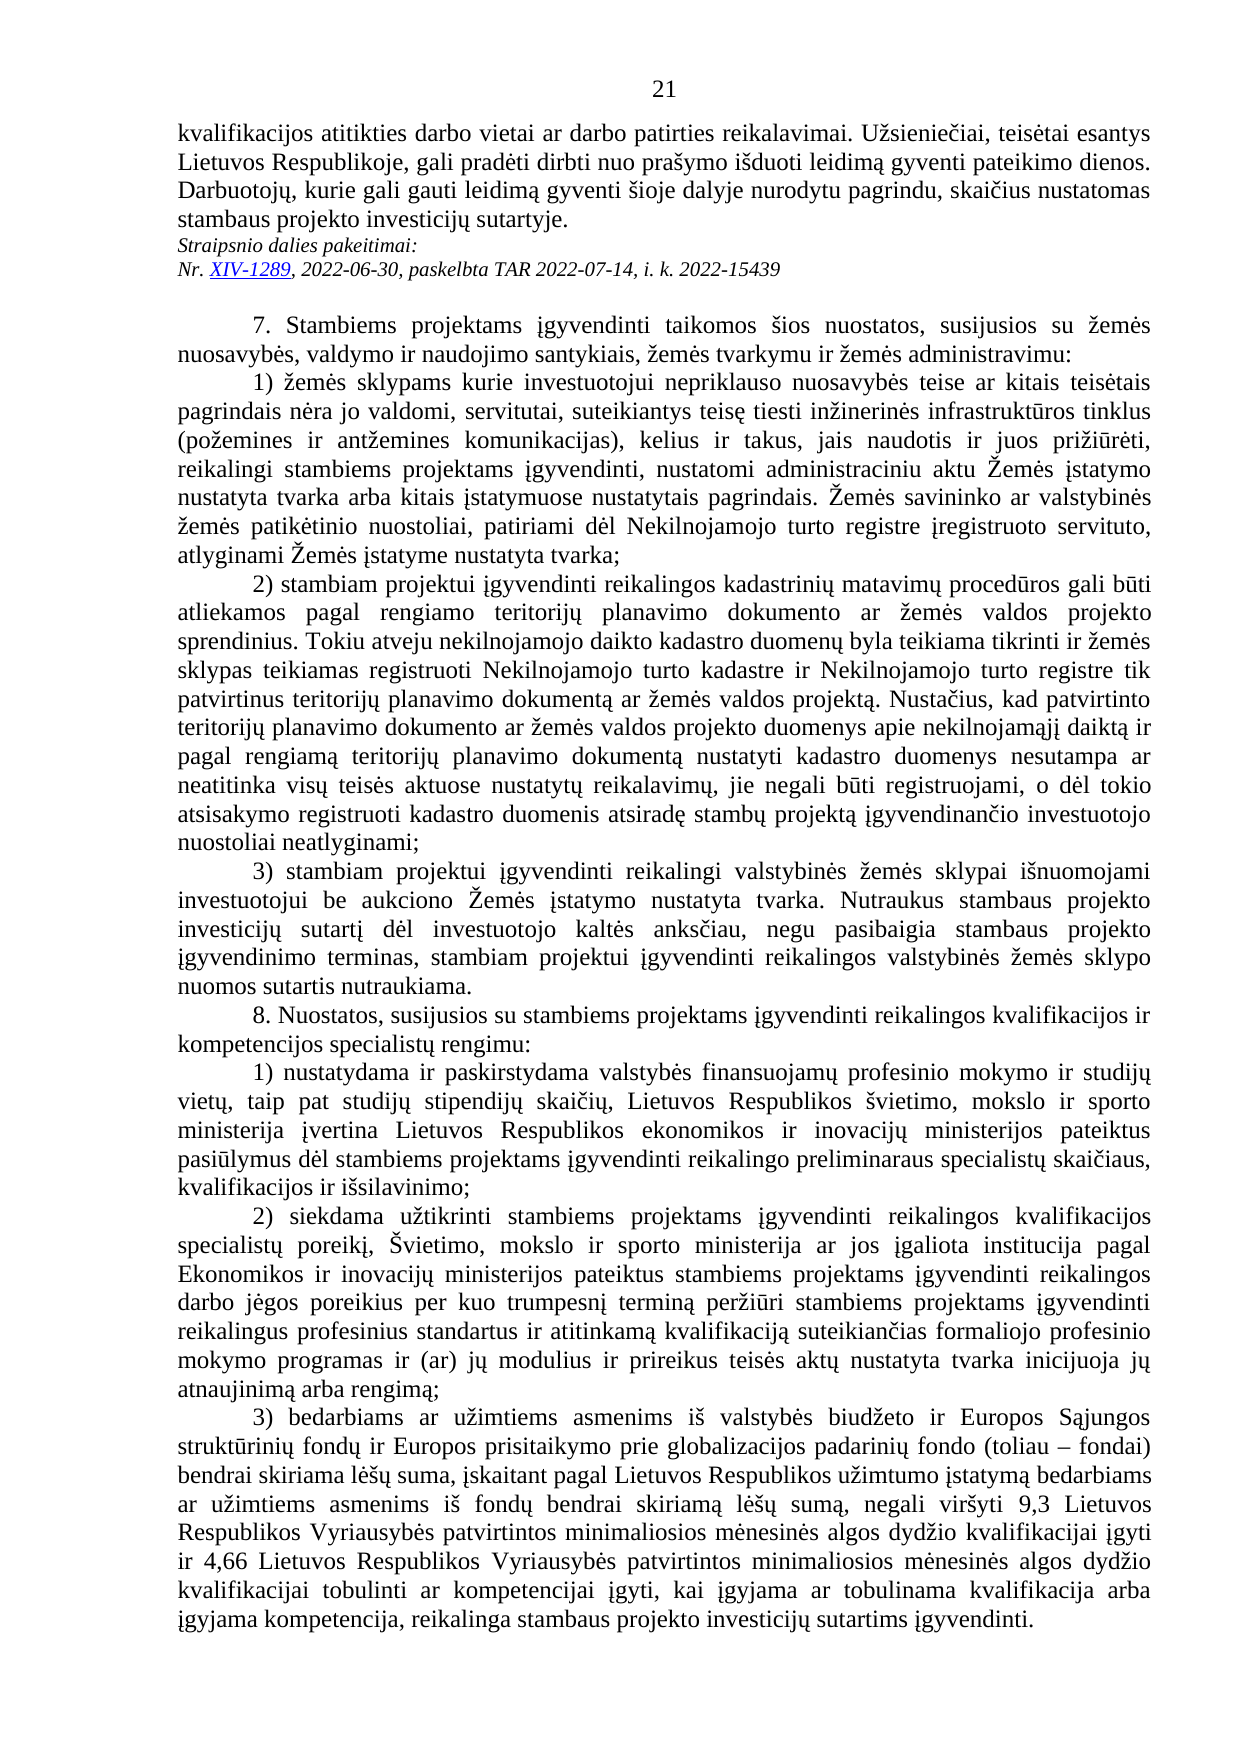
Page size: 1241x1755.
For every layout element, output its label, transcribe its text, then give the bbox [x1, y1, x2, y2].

text 8. Nuostatos, susijusios su stambiems projektams įgyvendinti reikalingos kvalifikacijos ir kompetencijos specialistų rengimu: [177, 1000, 1152, 1057]
text Nr. XIV-1289, 2022-06-30, paskelbta TAR 2022-07-14, i. k. 2022-15439 [177, 257, 1152, 281]
text Straipsnio dalies pakeitimai: [177, 233, 1152, 257]
text 3) stambiam projektui įgyvendinti reikalingi valstybinės žemės sklypai išnuomojami investuotojui be aukciono Žemės įstatymo nustatyta tvarka. Nutraukus stambaus projekto investicijų sutartį dėl investuotojo kaltės anksčiau, negu pasibaigia stambaus projekto įgyvendinimo terminas, stambiam projektui įgyvendinti reikalingos valstybinės žemės sklypo nuomos sutartis nutraukiama. [177, 856, 1152, 1000]
text 2) stambiam projektui įgyvendinti reikalingos kadastrinių matavimų procedūros gali būti atliekamos pagal rengiamo teritorijų planavimo dokumento ar žemės valdos projekto sprendinius. Tokiu atveju nekilnojamojo daikto kadastro duomenų byla teikiama tikrinti ir žemės sklypas teikiamas registruoti Nekilnojamojo turto kadastre ir Nekilnojamojo turto registre tik patvirtinus teritorijų planavimo dokumentą ar žemės valdos projektą. Nustačius, kad patvirtinto teritorijų planavimo dokumento ar žemės valdos projekto duomenys apie nekilnojamąjį daiktą ir pagal rengiamą teritorijų planavimo dokumentą nustatyti kadastro duomenys nesutampa ar neatitinka visų teisės aktuose nustatytų reikalavimų, jie negali būti registruojami, o dėl tokio atsisakymo registruoti kadastro duomenis atsiradę stambų projektą įgyvendinančio investuotojo nuostoliai neatlyginami; [177, 569, 1152, 856]
text 7. Stambiems projektams įgyvendinti taikomos šios nuostatos, susijusios su žemės nuosavybės, valdymo ir naudojimo santykiais, žemės tvarkymu ir žemės administravimu: [177, 310, 1152, 367]
text 1) žemės sklypams kurie investuotojui nepriklauso nuosavybės teise ar kitais teisėtais pagrindais nėra jo valdomi, servitutai, suteikiantys teisę tiesti inžinerinės infrastruktūros tinklus (požemines ir antžemines komunikacijas), kelius ir takus, jais naudotis ir juos prižiūrėti, reikalingi stambiems projektams įgyvendinti, nustatomi administraciniu aktu Žemės įstatymo nustatyta tvarka arba kitais įstatymuose nustatytais pagrindais. Žemės savininko ar valstybinės žemės patikėtinio nuostoliai, patiriami dėl Nekilnojamojo turto registre įregistruoto servituto, atlyginami Žemės įstatyme nustatyta tvarka; [177, 367, 1152, 569]
text kvalifikacijos atitikties darbo vietai ar darbo patirties reikalavimai. Užsieniečiai, teisėtai esantys Lietuvos Respublikoje, gali pradėti dirbti nuo prašymo išduoti leidimą gyventi pateikimo dienos. Darbuotojų, kurie gali gauti leidimą gyventi šioje dalyje nurodytu pagrindu, skaičius nustatomas stambaus projekto investicijų sutartyje. [177, 118, 1152, 233]
text 2) siekdama užtikrinti stambiems projektams įgyvendinti reikalingos kvalifikacijos specialistų poreikį, Švietimo, mokslo ir sporto ministerija ar jos įgaliota institucija pagal Ekonomikos ir inovacijų ministerijos pateiktus stambiems projektams įgyvendinti reikalingos darbo jėgos poreikius per kuo trumpesnį terminą peržiūri stambiems projektams įgyvendinti reikalingus profesinius standartus ir atitinkamą kvalifikaciją suteikiančias formaliojo profesinio mokymo programas ir (ar) jų modulius ir prireikus teisės aktų nustatyta tvarka inicijuoja jų atnaujinimą arba rengimą; [177, 1201, 1152, 1402]
text 1) nustatydama ir paskirstydama valstybės finansuojamų profesinio mokymo ir studijų vietų, taip pat studijų stipendijų skaičių, Lietuvos Respublikos švietimo, mokslo ir sporto ministerija įvertina Lietuvos Respublikos ekonomikos ir inovacijų ministerijos pateiktus pasiūlymus dėl stambiems projektams įgyvendinti reikalingo preliminaraus specialistų skaičiaus, kvalifikacijos ir išsilavinimo; [177, 1057, 1152, 1201]
text 3) bedarbiams ar užimtiems asmenims iš valstybės biudžeto ir Europos Sąjungos struktūrinių fondų ir Europos prisitaikymo prie globalizacijos padarinių fondo (toliau – fondai) bendrai skiriama lėšų suma, įskaitant pagal Lietuvos Respublikos užimtumo įstatymą bedarbiams ar užimtiems asmenims iš fondų bendrai skiriamą lėšų sumą, negali viršyti 9,3 Lietuvos Respublikos Vyriausybės patvirtintos minimaliosios mėnesinės algos dydžio kvalifikacijai įgyti ir 4,66 Lietuvos Respublikos Vyriausybės patvirtintos minimaliosios mėnesinės algos dydžio kvalifikacijai tobulinti ar kompetencijai įgyti, kai įgyjama ar tobulinama kvalifikacija arba įgyjama kompetencija, reikalinga stambaus projekto investicijų sutartims įgyvendinti. [177, 1402, 1152, 1632]
